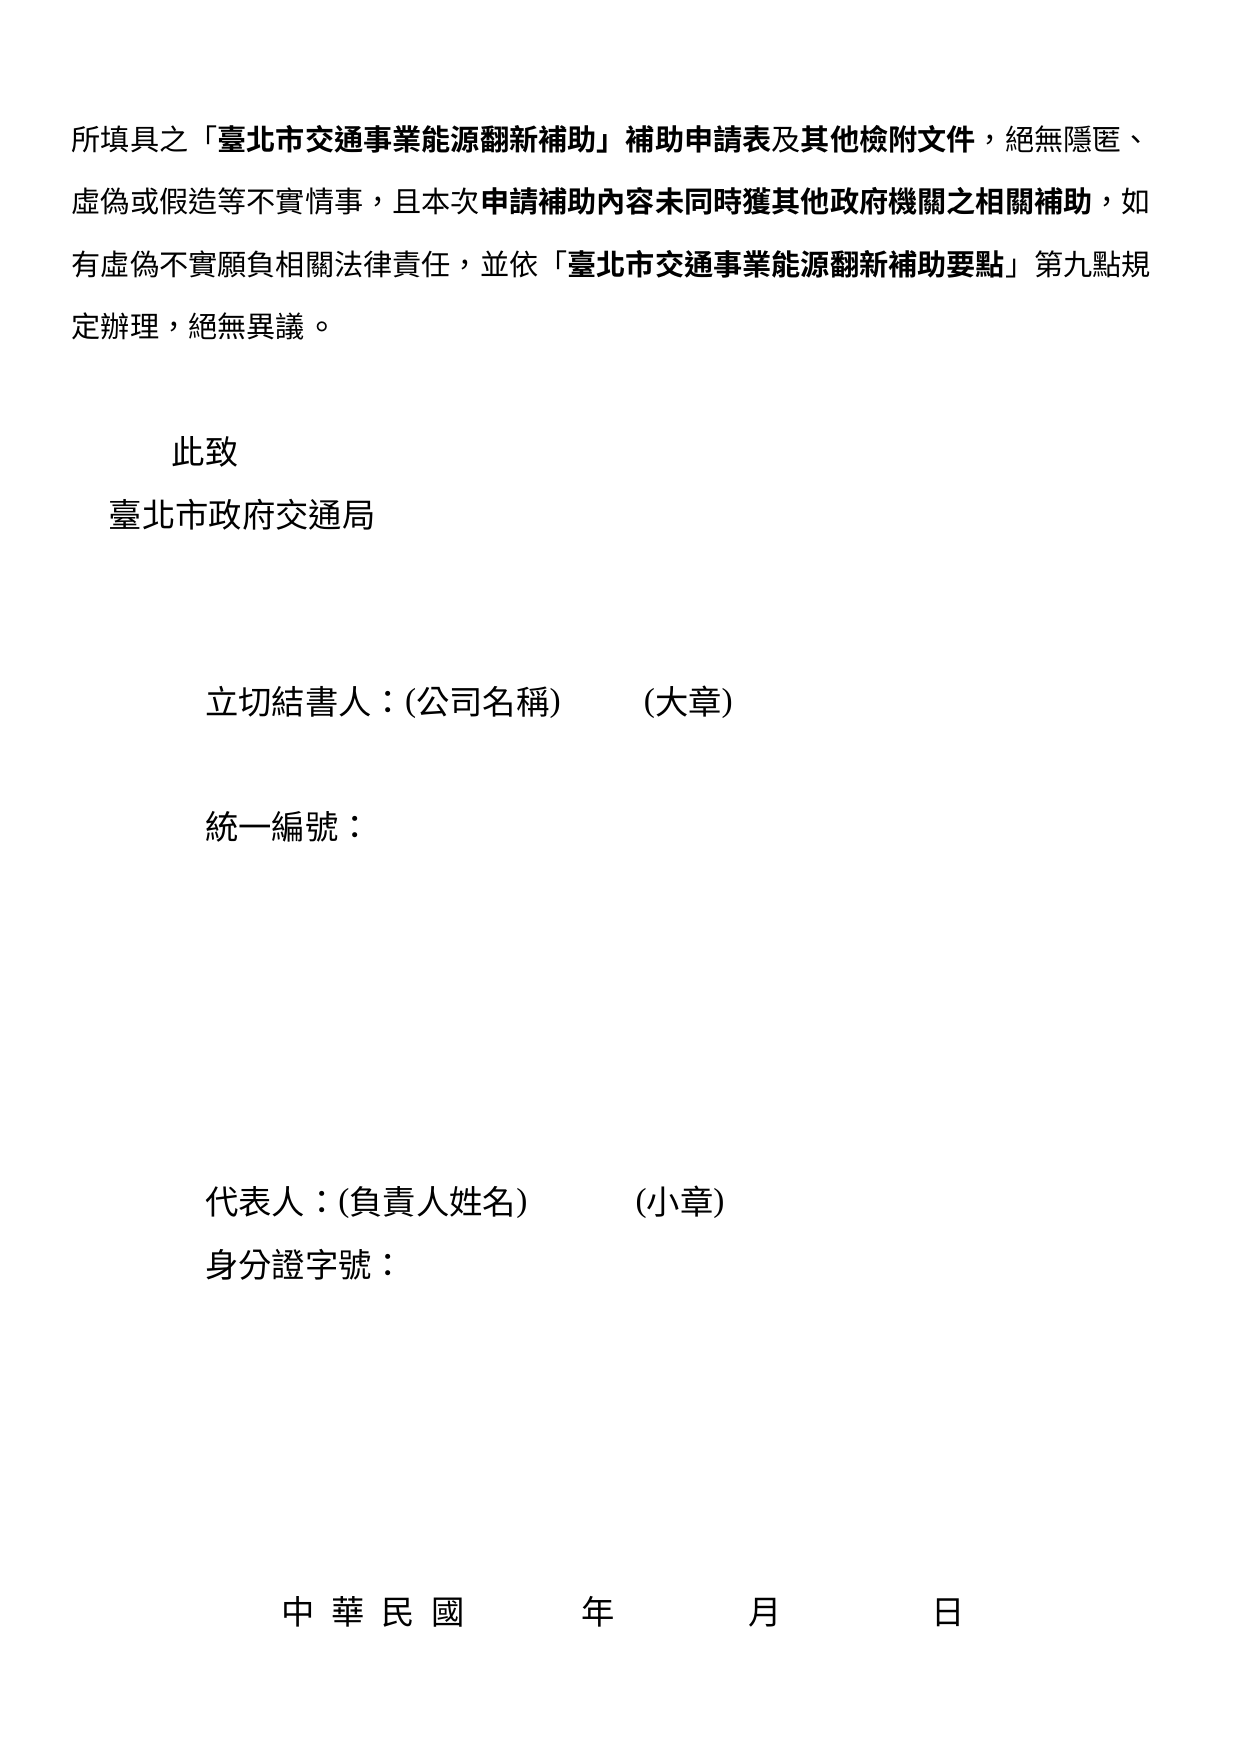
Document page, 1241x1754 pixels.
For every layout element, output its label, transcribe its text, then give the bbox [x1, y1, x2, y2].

text 中 華 民 國 年 月 日 [71, 1586, 1174, 1634]
text 身分證字號： [71, 1239, 1169, 1287]
text 此致 [71, 408, 1169, 471]
text 統一編號： [71, 783, 1173, 846]
text 臺北市政府交通局 [71, 471, 1169, 533]
text 立切結書人：(公司名稱) (大章) [71, 658, 1161, 721]
text 所填具之「臺北市交通事業能源翻新補助」補助申請表及其他檢附文件，絕無隱匿、虛偽或假造等不實情事，且本次申請補助內容未同時獲其他政府機關之相關補助，如有虛偽不實願負相關法律責任，並依「臺北市交通事業能源翻新補助要點」第九點規定辦理，絕無異議。 [71, 96, 1169, 346]
text 代表人：(負責人姓名) (小章) [71, 1158, 1169, 1221]
